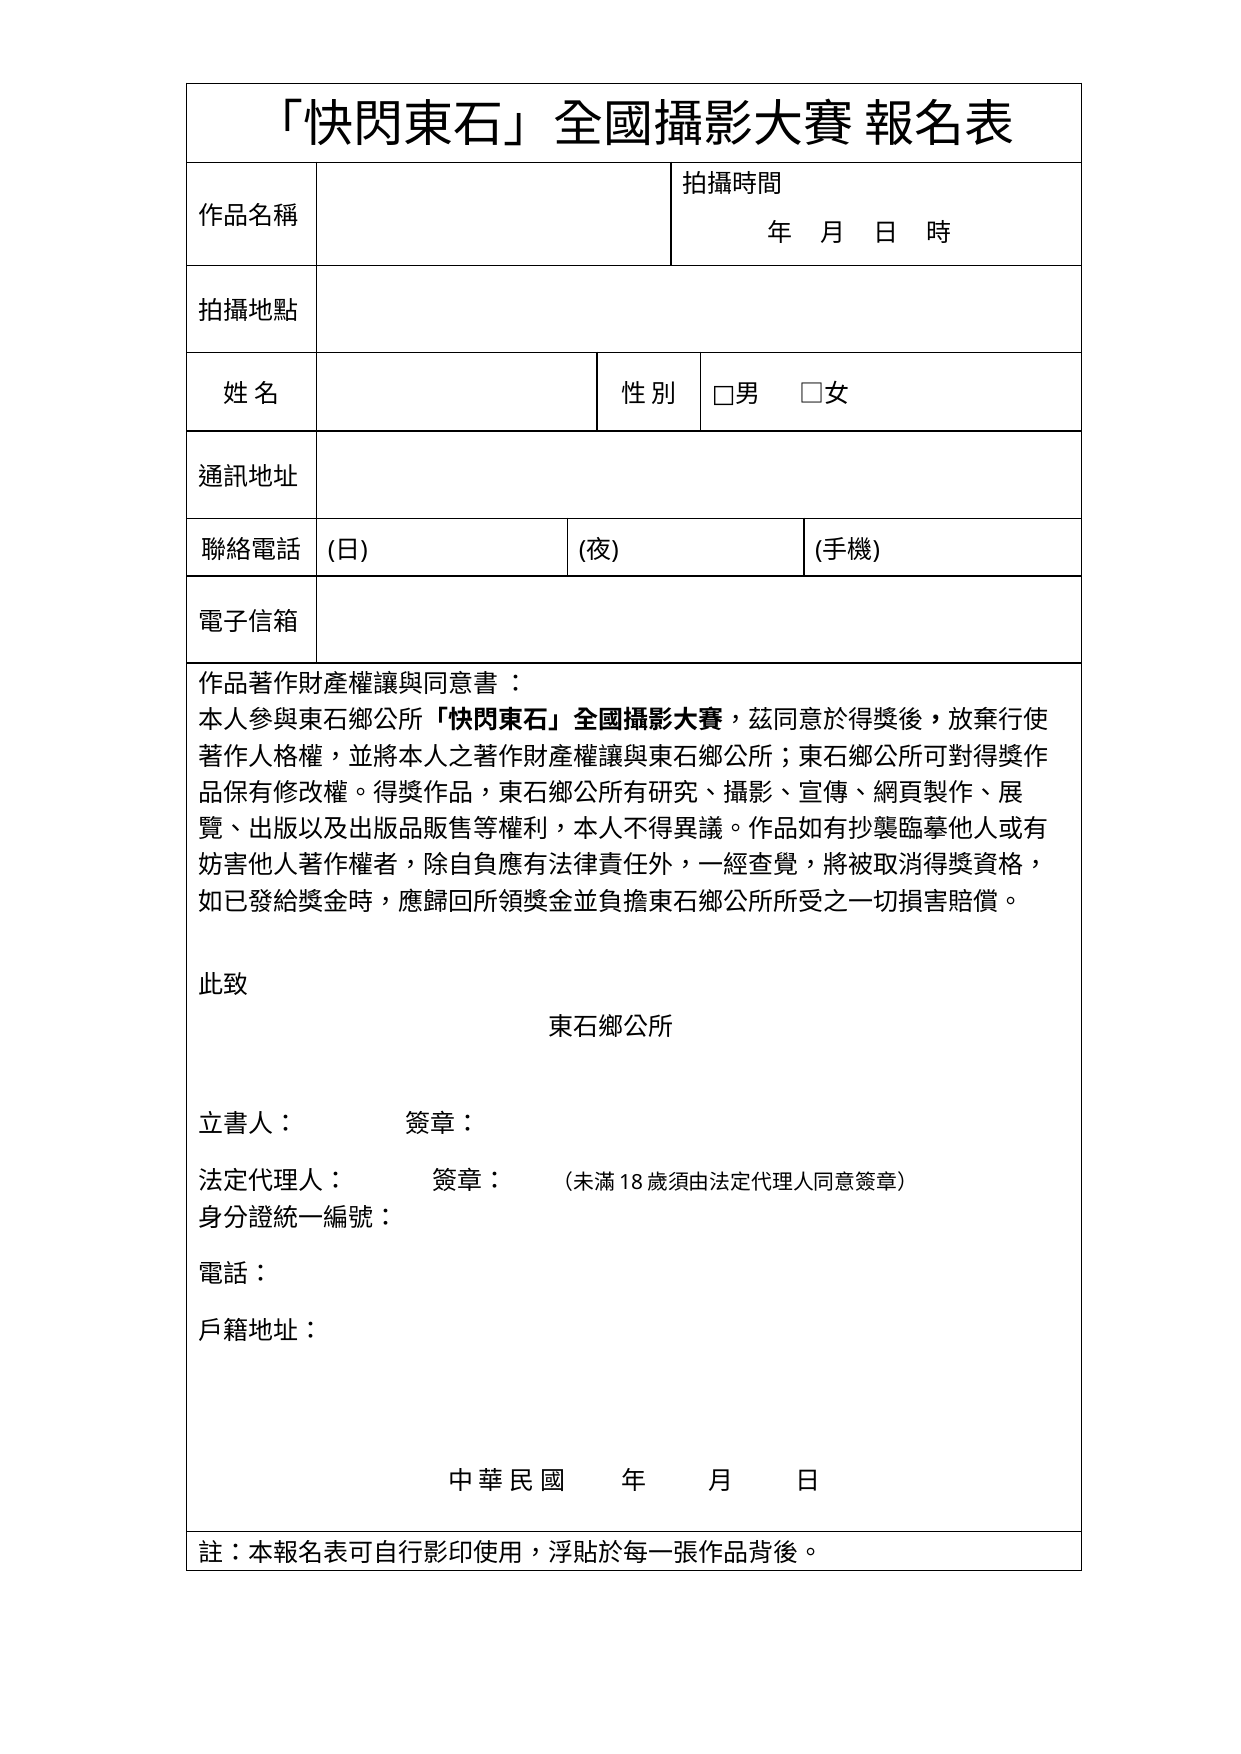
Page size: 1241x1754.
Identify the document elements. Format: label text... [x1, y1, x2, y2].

table_cell □男 □女 [701, 353, 1081, 430]
table_cell (夜) [568, 519, 803, 575]
table_cell 作品名稱 [187, 163, 316, 265]
table_cell [317, 432, 1081, 518]
table_cell 作品著作財產權讓與同意書 ： 本人參與東石鄉公所「快閃東石」全國攝影大賽，茲同意於得獎後，放棄行使著作人格權，並將本人之著作財產權讓與東石鄉公所；東石鄉公所可對得獎作品保有修改權。得獎作品，東石鄉公所有研究、攝影、宣傳、網頁製作、展覽、出版以及出版品販售等權利，本人不得異議。作品如有抄襲臨摹他人或有妨害他人著作權者，除自負應有法律責任外，一經查覺，將被取消得獎資格，如已發給獎金時，應歸回所領獎金並負擔東石鄉公所所受之一切損害賠償。 此致 東石鄉公所 立書人： 簽章： 法定代理人： 簽章： （未滿18歲須由法定代理人同意簽章） 身分證統一編號： 電話： 戶籍地址： 中 華 民 國 年 月 日 [187, 664, 1081, 1531]
table_cell 聯絡電話 [187, 519, 316, 575]
table_cell 姓 名 [187, 353, 316, 430]
table_cell [317, 266, 1081, 352]
table_cell [317, 353, 596, 430]
table_cell (手機) [805, 519, 1081, 575]
table_cell 註：本報名表可自行影印使用，浮貼於每一張作品背後。 [187, 1532, 1081, 1569]
table_cell 電子信箱 [187, 577, 316, 662]
table_cell (日) [317, 519, 567, 575]
table_cell [317, 577, 1081, 662]
table_cell 拍攝地點 [187, 266, 316, 352]
table_cell 性 別 [598, 353, 700, 430]
table_header 「快閃東石」全國攝影大賽 報名表 [187, 84, 1081, 162]
table_cell 拍攝時間 [672, 163, 1081, 265]
table_cell 通訊地址 [187, 432, 316, 518]
table_cell [317, 163, 670, 265]
